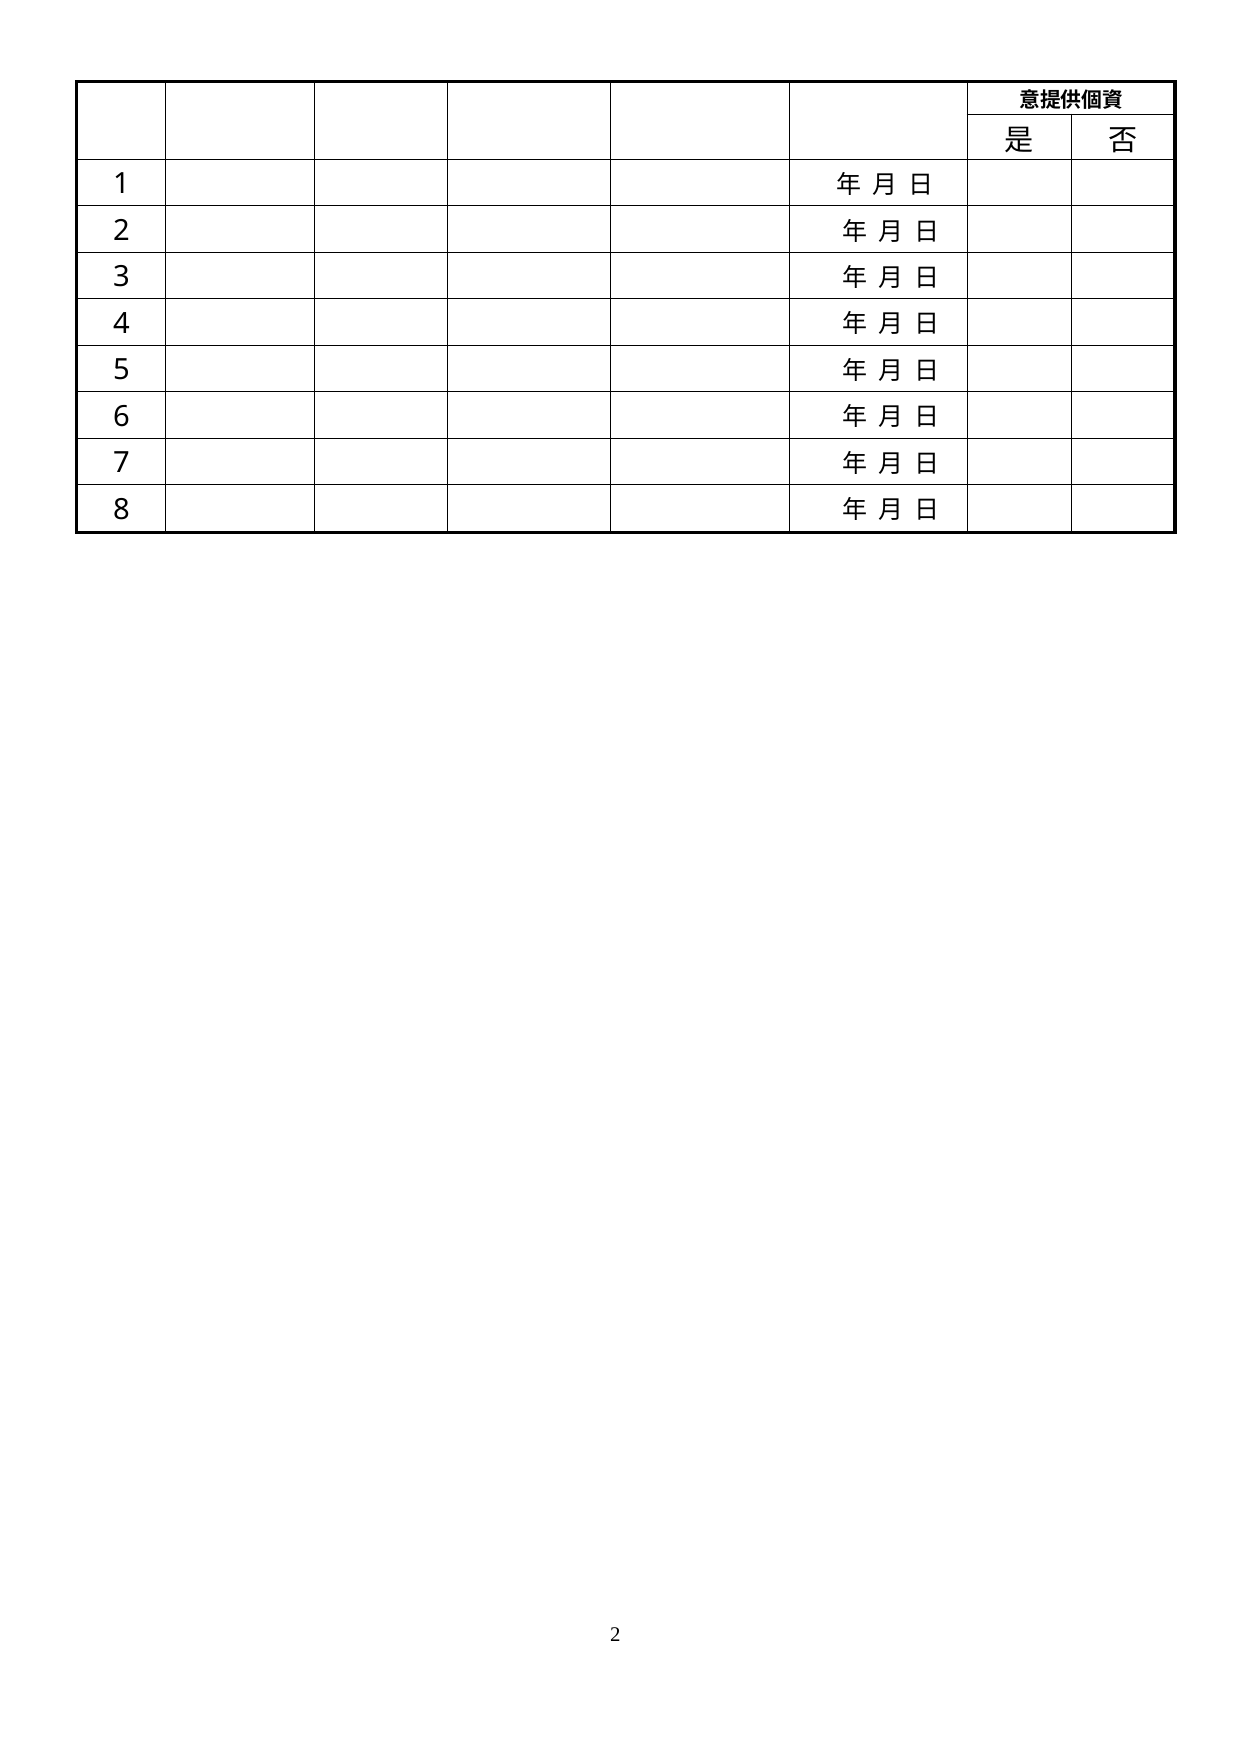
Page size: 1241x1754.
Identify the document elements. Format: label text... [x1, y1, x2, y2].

table_cell [448, 299, 610, 345]
table_cell [448, 253, 610, 298]
table_cell [315, 206, 447, 252]
table_cell [315, 485, 447, 531]
table_cell [968, 392, 1071, 438]
table_cell [315, 346, 447, 391]
table_header [315, 83, 447, 159]
table_cell 3 [78, 253, 165, 298]
table_cell 5 [78, 346, 165, 391]
table_cell [611, 253, 789, 298]
table_header [448, 83, 610, 159]
table_cell [968, 206, 1071, 252]
table_cell 是 [968, 115, 1071, 159]
table_cell [611, 160, 789, 205]
table_cell 4 [78, 299, 165, 345]
table_cell 6 [78, 392, 165, 438]
table_cell 否 [1072, 115, 1173, 159]
table_cell [611, 299, 789, 345]
table_cell [1072, 392, 1173, 438]
table_cell 年 月 日 [790, 346, 967, 391]
table_cell [968, 439, 1071, 484]
table_header [78, 83, 165, 159]
table_cell [166, 160, 314, 205]
table_cell [315, 299, 447, 345]
table_cell [611, 485, 789, 531]
table_cell 2 [78, 206, 165, 252]
table_cell [315, 160, 447, 205]
table_cell 8 [78, 485, 165, 531]
table_cell [166, 346, 314, 391]
table_cell [448, 485, 610, 531]
table_cell [448, 346, 610, 391]
table_cell [968, 485, 1071, 531]
table_cell [1072, 485, 1173, 531]
table_cell [611, 206, 789, 252]
table_header [166, 83, 314, 159]
table_cell [1072, 206, 1173, 252]
table_cell [1072, 253, 1173, 298]
table_cell [315, 439, 447, 484]
table_cell 1 [78, 160, 165, 205]
table_cell [1072, 160, 1173, 205]
table_cell 年 月 日 [790, 485, 967, 531]
table_cell [448, 392, 610, 438]
table_cell 年 月 日 [790, 206, 967, 252]
table_cell [968, 253, 1071, 298]
table_cell [968, 160, 1071, 205]
table_cell [166, 485, 314, 531]
table_cell [166, 439, 314, 484]
table_cell [611, 392, 789, 438]
table_header [790, 83, 967, 159]
table_cell [166, 299, 314, 345]
table_cell [448, 206, 610, 252]
table_cell [611, 346, 789, 391]
table_cell [1072, 439, 1173, 484]
table_cell [315, 253, 447, 298]
table_cell 年 月 日 [790, 392, 967, 438]
table_cell [448, 160, 610, 205]
table_cell [1072, 299, 1173, 345]
table_cell 7 [78, 439, 165, 484]
table_cell [968, 299, 1071, 345]
table_cell [166, 392, 314, 438]
table_header 意提供個資 [968, 83, 1173, 113]
table_cell [448, 439, 610, 484]
table_cell 年 月 日 [790, 299, 967, 345]
table_cell [1072, 346, 1173, 391]
table_cell [166, 206, 314, 252]
table_cell [611, 439, 789, 484]
table_cell 年 月 日 [790, 253, 967, 298]
table_cell 年 月 日 [790, 439, 967, 484]
table_header [611, 83, 789, 159]
table_cell [166, 253, 314, 298]
table_cell [315, 392, 447, 438]
table_cell 年 月 日 [790, 160, 967, 205]
table_cell [968, 346, 1071, 391]
